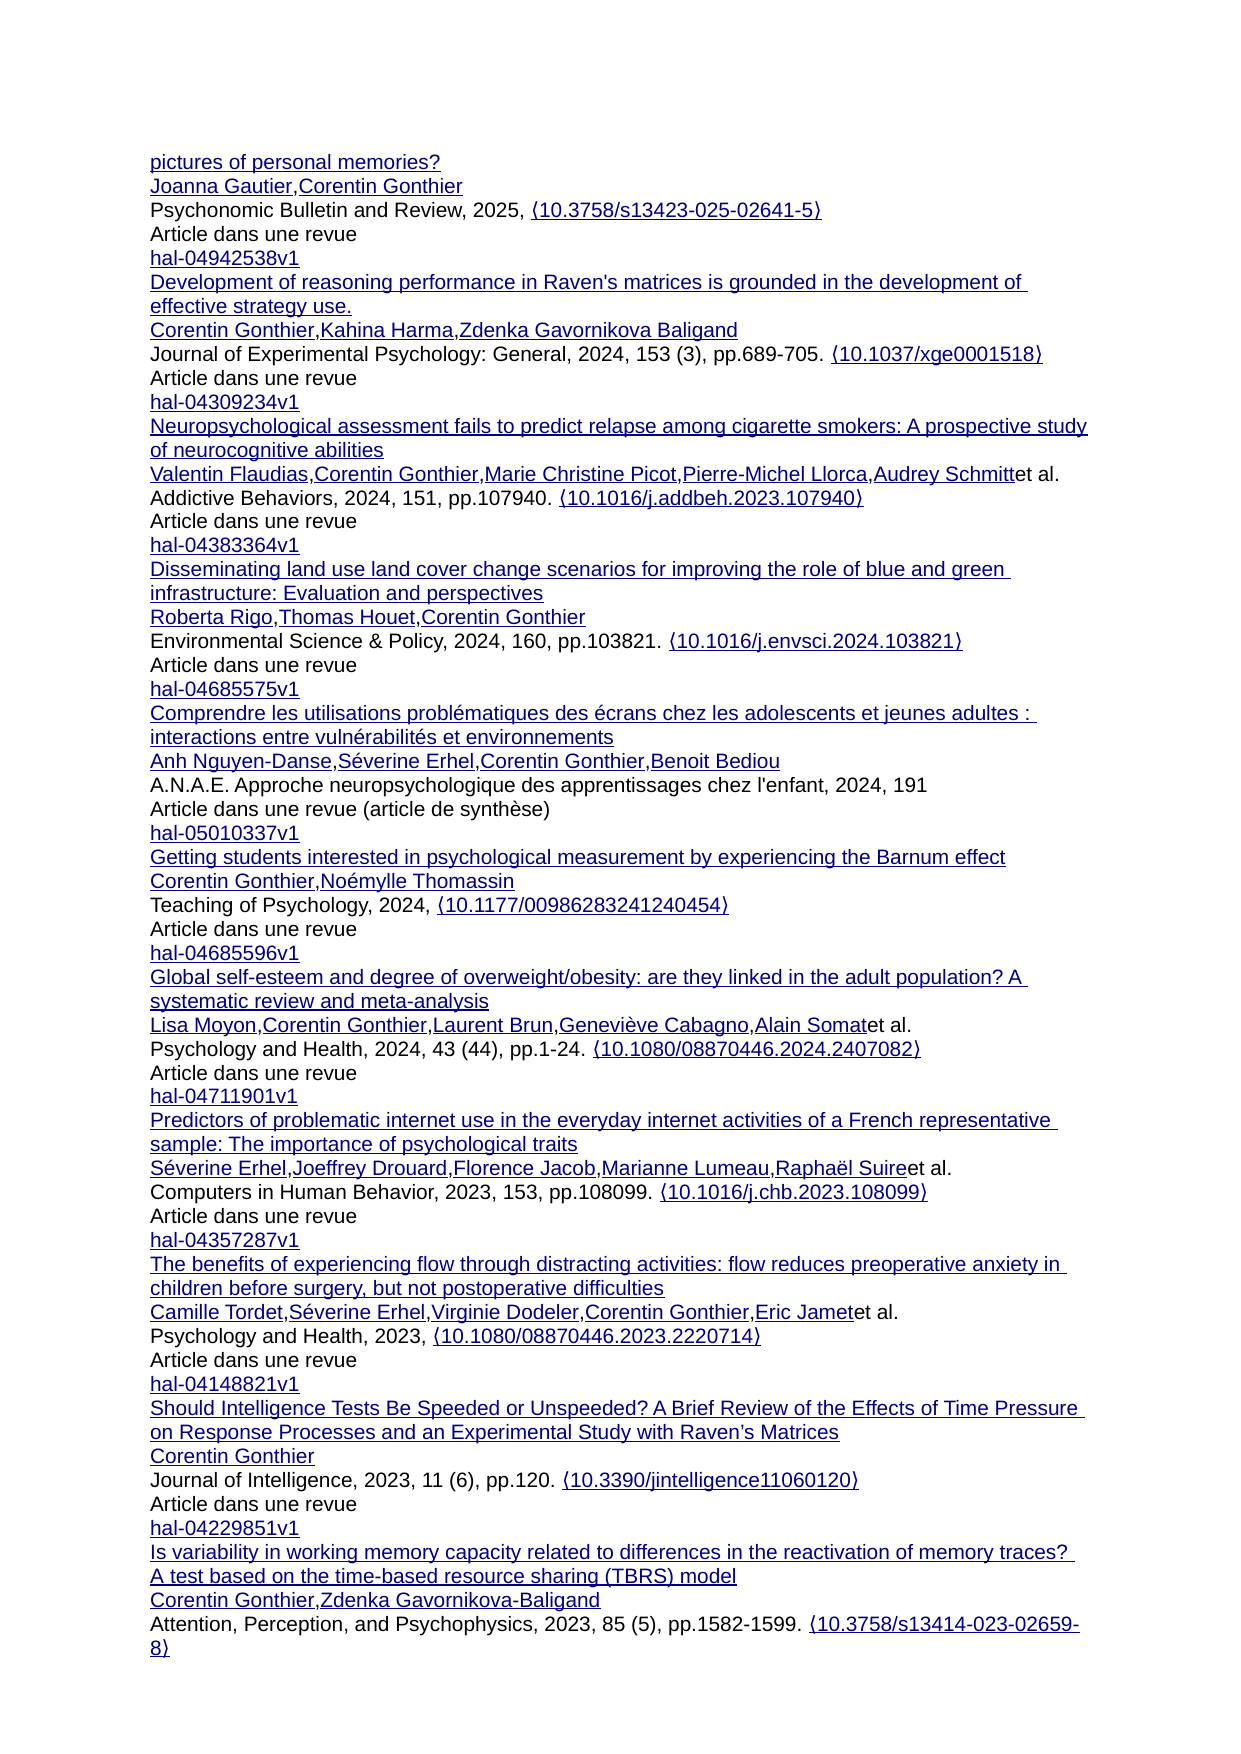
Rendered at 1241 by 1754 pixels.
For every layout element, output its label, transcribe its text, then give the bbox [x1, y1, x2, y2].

table_cell A systematic review of eye movements during autobiographical recall: Does the mind’s eye look at pictures of personal memories? Joanna Gautier,Corentin Gonthier Psychonomic Bulletin and Review, 2025, ⟨10.3758/s13423-025-02641-5⟩ Article dans une revue hal-04942538v1 [150, 150, 1090, 270]
table_cell Predictors of problematic internet use in the everyday internet activities of a French representative sample: The importance of psychological traits Séverine Erhel,Joeffrey Drouard,Florence Jacob,Marianne Lumeau,Raphaël Suireet al. Computers in Human Behavior, 2023, 153, pp.108099. ⟨10.1016/j.chb.2023.108099⟩ Article dans une revue hal-04357287v1 [150, 1108, 1090, 1252]
table_cell The benefits of experiencing flow through distracting activities: flow reduces preoperative anxiety in children before surgery, but not postoperative difficulties Camille Tordet,Séverine Erhel,Virginie Dodeler,Corentin Gonthier,Eric Jametet al. Psychology and Health, 2023, ⟨10.1080/08870446.2023.2220714⟩ Article dans une revue hal-04148821v1 [150, 1252, 1090, 1396]
table_cell Getting students interested in psychological measurement by experiencing the Barnum effect Corentin Gonthier,Noémylle Thomassin Teaching of Psychology, 2024, ⟨10.1177/00986283241240454⟩ Article dans une revue hal-04685596v1 [150, 845, 1090, 964]
table_cell Comprendre les utilisations problématiques des écrans chez les adolescents et jeunes adultes : interactions entre vulnérabilités et environnements Anh Nguyen-Danse,Séverine Erhel,Corentin Gonthier,Benoit Bediou A.N.A.E. Approche neuropsychologique des apprentissages chez l'enfant, 2024, 191 Article dans une revue (article de synthèse) hal-05010337v1 [150, 701, 1090, 845]
table_cell Should Intelligence Tests Be Speeded or Unspeeded? A Brief Review of the Effects of Time Pressure on Response Processes and an Experimental Study with Raven’s Matrices Corentin Gonthier Journal of Intelligence, 2023, 11 (6), pp.120. ⟨10.3390/jintelligence11060120⟩ Article dans une revue hal-04229851v1 [150, 1396, 1090, 1539]
table_cell Is variability in working memory capacity related to differences in the reactivation of memory traces? A test based on the time-based resource sharing (TBRS) model Corentin Gonthier,Zdenka Gavornikova-Baligand Attention, Perception, and Psychophysics, 2023, 85 (5), pp.1582-1599. ⟨10.3758/s13414-023-02659-8⟩ [150, 1540, 1090, 1659]
table_cell Development of reasoning performance in Raven's matrices is grounded in the development of effective strategy use. Corentin Gonthier,Kahina Harma,Zdenka Gavornikova Baligand Journal of Experimental Psychology: General, 2024, 153 (3), pp.689-705. ⟨10.1037/xge0001518⟩ Article dans une revue hal-04309234v1 [150, 270, 1090, 413]
table_cell Neuropsychological assessment fails to predict relapse among cigarette smokers: A prospective study of neurocognitive abilities Valentin Flaudias,Corentin Gonthier,Marie Christine Picot,Pierre-Michel Llorca,Audrey Schmittet al. Addictive Behaviors, 2024, 151, pp.107940. ⟨10.1016/j.addbeh.2023.107940⟩ Article dans une revue hal-04383364v1 [150, 414, 1090, 557]
table_cell Global self-esteem and degree of overweight/obesity: are they linked in the adult population? A systematic review and meta-analysis Lisa Moyon,Corentin Gonthier,Laurent Brun,Geneviève Cabagno,Alain Somatet al. Psychology and Health, 2024, 43 (44), pp.1-24. ⟨10.1080/08870446.2024.2407082⟩ Article dans une revue hal-04711901v1 [150, 965, 1090, 1108]
table_cell Disseminating land use land cover change scenarios for improving the role of blue and green infrastructure: Evaluation and perspectives Roberta Rigo,Thomas Houet,Corentin Gonthier Environmental Science & Policy, 2024, 160, pp.103821. ⟨10.1016/j.envsci.2024.103821⟩ Article dans une revue hal-04685575v1 [150, 557, 1090, 701]
